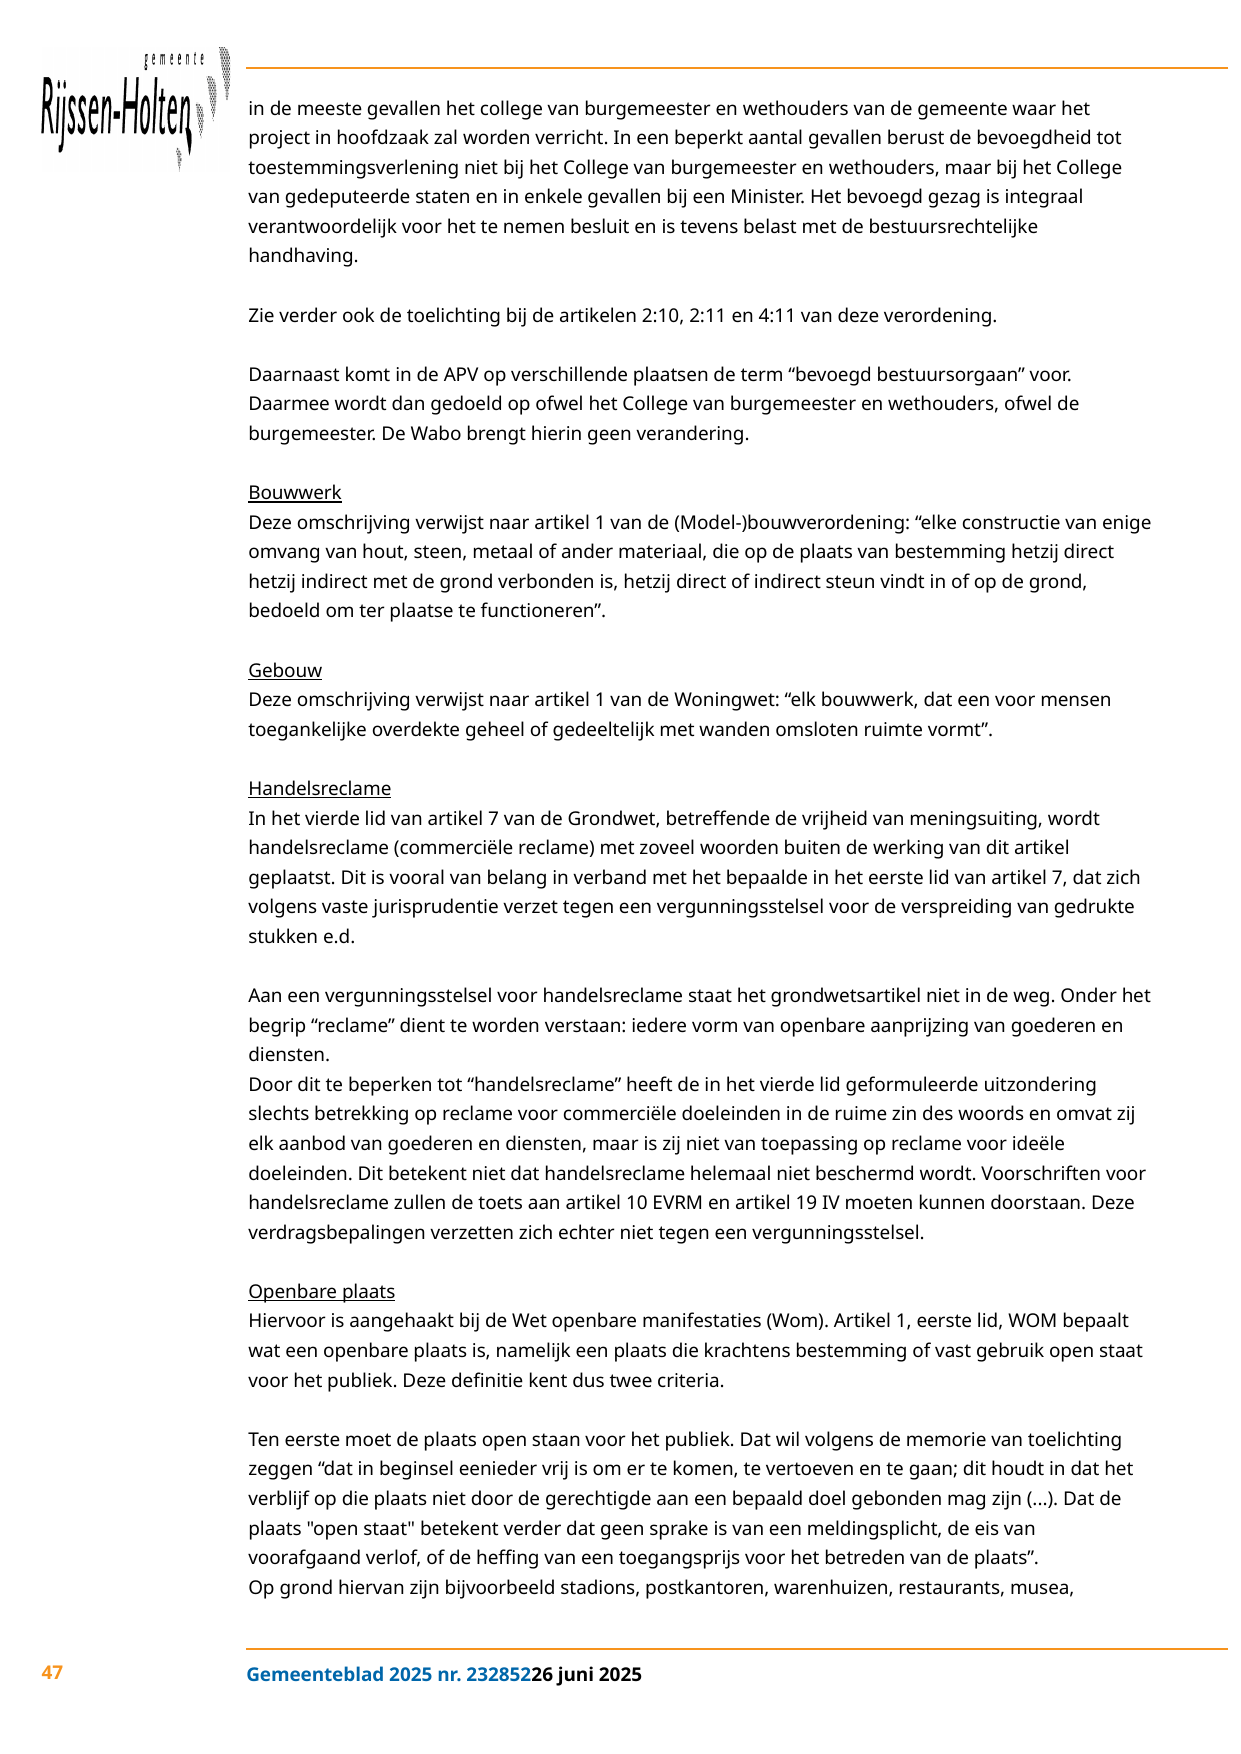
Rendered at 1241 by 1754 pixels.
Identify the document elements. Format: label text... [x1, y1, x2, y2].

text Deze omschrijving verwijst naar artikel 1 van de Woningwet: “elk bouwwerk, dat een voor mensen toegankelijke overdekte geheel of gedeeltelijk met wanden omsloten ruimte vormt”. [248, 686, 1152, 742]
text Openbare plaats [248, 1278, 1152, 1304]
text Handelsreclame [248, 775, 1152, 801]
text Deze omschrijving verwijst naar artikel 1 van de (Model-)bouwverordening: “elke constructie van enige omvang van hout, steen, metaal of ander materiaal, die op de plaats van bestemming hetzij direct hetzij indirect met de grond verbonden is, hetzij direct of indirect steun vindt in of op de grond, bedoeld om ter plaatse te functioneren”. [248, 509, 1152, 623]
text Zie verder ook de toelichting bij de artikelen 2:10, 2:11 en 4:11 van deze verordening. [248, 302, 1152, 328]
text Aan een vergunningsstelsel voor handelsreclame staat het grondwetsartikel niet in de weg. Onder het begrip “reclame” dient te worden verstaan: iedere vorm van openbare aanprijzing van goederen en diensten. [248, 982, 1152, 1067]
text Door dit te beperken tot “handelsreclame” heeft de in het vierde lid geformuleerde uitzondering slechts betrekking op reclame voor commerciële doeleinden in de ruime zin des woords en omvat zij elk aanbod van goederen en diensten, maar is zij niet van toepassing op reclame voor ideële doeleinden. Dit betekent niet dat handelsreclame helemaal niet beschermd wordt. Voorschriften voor handelsreclame zullen de toets aan artikel 10 EVRM en artikel 19 IV moeten kunnen doorstaan. Deze verdragsbepalingen verzetten zich echter niet tegen een vergunningsstelsel. [248, 1071, 1152, 1245]
text Op grond hiervan zijn bijvoorbeeld stadions, postkantoren, warenhuizen, restaurants, musea, [248, 1574, 1152, 1600]
text Ten eerste moet de plaats open staan voor het publiek. Dat wil volgens de memorie van toelichting zeggen “dat in beginsel eenieder vrij is om er te komen, te vertoeven en te gaan; dit houdt in dat het verblijf op die plaats niet door de gerechtigde aan een bepaald doel gebonden mag zijn (...). Dat de plaats "open staat" betekent verder dat geen sprake is van een meldingsplicht, de eis van voorafgaand verlof, of de heffing van een toegangsprijs voor het betreden van de plaats”. [248, 1426, 1152, 1570]
text in de meeste gevallen het college van burgemeester en wethouders van de gemeente waar het project in hoofdzaak zal worden verricht. In een beperkt aantal gevallen berust de bevoegdheid tot toestemmingsverlening niet bij het College van burgemeester en wethouders, maar bij het College van gedeputeerde staten en in enkele gevallen bij een Minister. Het bevoegd gezag is integraal verantwoordelijk voor het te nemen besluit en is tevens belast met de bestuursrechtelijke handhaving. [248, 95, 1152, 268]
text Daarnaast komt in de APV op verschillende plaatsen de term “bevoegd bestuursorgaan” voor. Daarmee wordt dan gedoeld op ofwel het College van burgemeester en wethouders, ofwel de burgemeester. De Wabo brengt hierin geen verandering. [248, 361, 1152, 446]
text In het vierde lid van artikel 7 van de Grondwet, betreffende de vrijheid van meningsuiting, wordt handelsreclame (commerciële reclame) met zoveel woorden buiten de werking van dit artikel geplaatst. Dit is vooral van belang in verband met het bepaalde in het eerste lid van artikel 7, dat zich volgens vaste jurisprudentie verzet tegen een vergunningsstelsel voor de verspreiding van gedrukte stukken e.d. [248, 805, 1152, 949]
text Bouwwerk [248, 479, 1152, 505]
picture [41, 47, 231, 172]
text Gebouw [248, 657, 1152, 683]
text Hiervoor is aangehaakt bij de Wet openbare manifestaties (Wom). Artikel 1, eerste lid, WOM bepaalt wat een openbare plaats is, namelijk een plaats die krachtens bestemming of vast gebruik open staat voor het publiek. Deze definitie kent dus twee criteria. [248, 1308, 1152, 1393]
